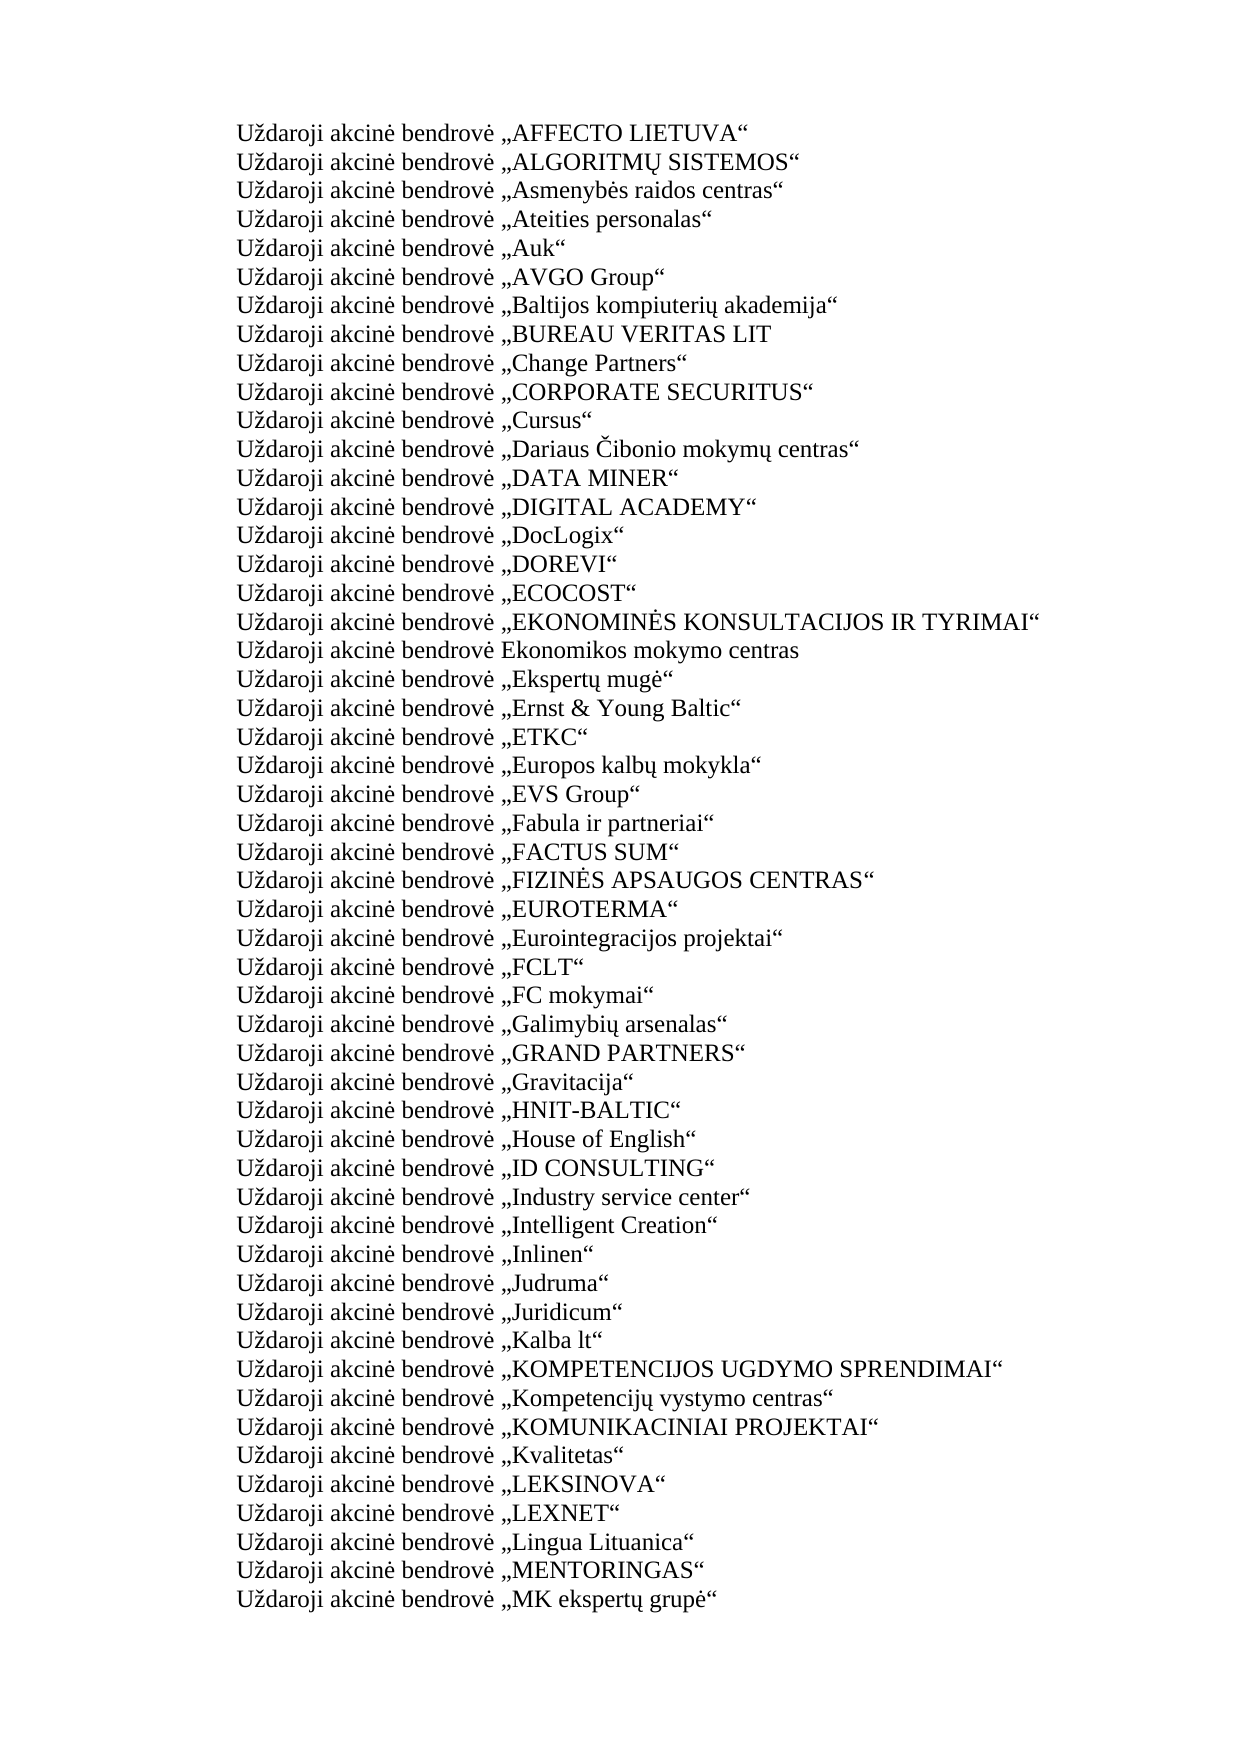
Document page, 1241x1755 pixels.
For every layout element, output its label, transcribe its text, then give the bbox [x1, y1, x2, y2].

text Uždaroji akcinė bendrovė „GRAND PARTNERS“ [177, 1038, 1122, 1067]
text Uždaroji akcinė bendrovė „FC mokymai“ [177, 981, 1122, 1009]
text Uždaroji akcinė bendrovė „DocLogix“ [177, 521, 1122, 549]
text Uždaroji akcinė bendrovė „FCLT“ [177, 952, 1122, 981]
text Uždaroji akcinė bendrovė „Inlinen“ [177, 1239, 1122, 1268]
text Uždaroji akcinė bendrovė „EKONOMINĖS KONSULTACIJOS IR TYRIMAI“ [177, 607, 1122, 636]
text Uždaroji akcinė bendrovė „Baltijos kompiuterių akademija“ [177, 291, 1122, 319]
text Uždaroji akcinė bendrovė „Kvalitetas“ [177, 1441, 1122, 1469]
text Uždaroji akcinė bendrovė „Lingua Lituanica“ [177, 1527, 1122, 1556]
text Uždaroji akcinė bendrovė „Galimybių arsenalas“ [177, 1009, 1122, 1038]
text Uždaroji akcinė bendrovė Ekonomikos mokymo centras [177, 636, 1122, 664]
text Uždaroji akcinė bendrovė „AFFECTO LIETUVA“ [177, 118, 1122, 147]
text Uždaroji akcinė bendrovė „LEKSINOVA“ [177, 1469, 1122, 1498]
text Uždaroji akcinė bendrovė „Judruma“ [177, 1268, 1122, 1297]
text Uždaroji akcinė bendrovė „KOMUNIKACINIAI PROJEKTAI“ [177, 1412, 1122, 1441]
text Uždaroji akcinė bendrovė „Kompetencijų vystymo centras“ [177, 1383, 1122, 1412]
text Uždaroji akcinė bendrovė „HNIT-BALTIC“ [177, 1096, 1122, 1124]
text Uždaroji akcinė bendrovė „CORPORATE SECURITUS“ [177, 377, 1122, 406]
text Uždaroji akcinė bendrovė „ID CONSULTING“ [177, 1153, 1122, 1182]
text Uždaroji akcinė bendrovė „Ernst & Young Baltic“ [177, 693, 1122, 722]
text Uždaroji akcinė bendrovė „Juridicum“ [177, 1297, 1122, 1326]
text Uždaroji akcinė bendrovė „Intelligent Creation“ [177, 1211, 1122, 1239]
text Uždaroji akcinė bendrovė „MENTORINGAS“ [177, 1556, 1122, 1584]
text Uždaroji akcinė bendrovė „Dariaus Čibonio mokymų centras“ [177, 434, 1122, 463]
text Uždaroji akcinė bendrovė „MK ekspertų grupė“ [177, 1584, 1122, 1613]
text Uždaroji akcinė bendrovė „Cursus“ [177, 406, 1122, 434]
text Uždaroji akcinė bendrovė „Ateities personalas“ [177, 204, 1122, 233]
text Uždaroji akcinė bendrovė „Asmenybės raidos centras“ [177, 176, 1122, 204]
text Uždaroji akcinė bendrovė „ALGORITMŲ SISTEMOS“ [177, 147, 1122, 176]
text Uždaroji akcinė bendrovė „BUREAU VERITAS LIT [177, 319, 1122, 348]
text Uždaroji akcinė bendrovė „Eurointegracijos projektai“ [177, 923, 1122, 952]
text Uždaroji akcinė bendrovė „EUROTERMA“ [177, 894, 1122, 923]
text Uždaroji akcinė bendrovė „Gravitacija“ [177, 1067, 1122, 1096]
text Uždaroji akcinė bendrovė „Auk“ [177, 233, 1122, 262]
text Uždaroji akcinė bendrovė „House of English“ [177, 1124, 1122, 1153]
text Uždaroji akcinė bendrovė „Change Partners“ [177, 348, 1122, 377]
text Uždaroji akcinė bendrovė „DIGITAL ACADEMY“ [177, 492, 1122, 521]
text Uždaroji akcinė bendrovė „Europos kalbų mokykla“ [177, 751, 1122, 779]
text Uždaroji akcinė bendrovė „KOMPETENCIJOS UGDYMO SPRENDIMAI“ [177, 1354, 1122, 1383]
text Uždaroji akcinė bendrovė „ECOCOST“ [177, 578, 1122, 607]
text Uždaroji akcinė bendrovė „Fabula ir partneriai“ [177, 808, 1122, 837]
text Uždaroji akcinė bendrovė „Ekspertų mugė“ [177, 664, 1122, 693]
text Uždaroji akcinė bendrovė „Industry service center“ [177, 1182, 1122, 1211]
text Uždaroji akcinė bendrovė „Kalba lt“ [177, 1326, 1122, 1354]
text Uždaroji akcinė bendrovė „AVGO Group“ [177, 262, 1122, 291]
text Uždaroji akcinė bendrovė „ETKC“ [177, 722, 1122, 751]
text Uždaroji akcinė bendrovė „FACTUS SUM“ [177, 837, 1122, 866]
text Uždaroji akcinė bendrovė „EVS Group“ [177, 779, 1122, 808]
text Uždaroji akcinė bendrovė „DATA MINER“ [177, 463, 1122, 492]
text Uždaroji akcinė bendrovė „FIZINĖS APSAUGOS CENTRAS“ [177, 866, 1122, 894]
text Uždaroji akcinė bendrovė „DOREVI“ [177, 549, 1122, 578]
text Uždaroji akcinė bendrovė „LEXNET“ [177, 1498, 1122, 1527]
